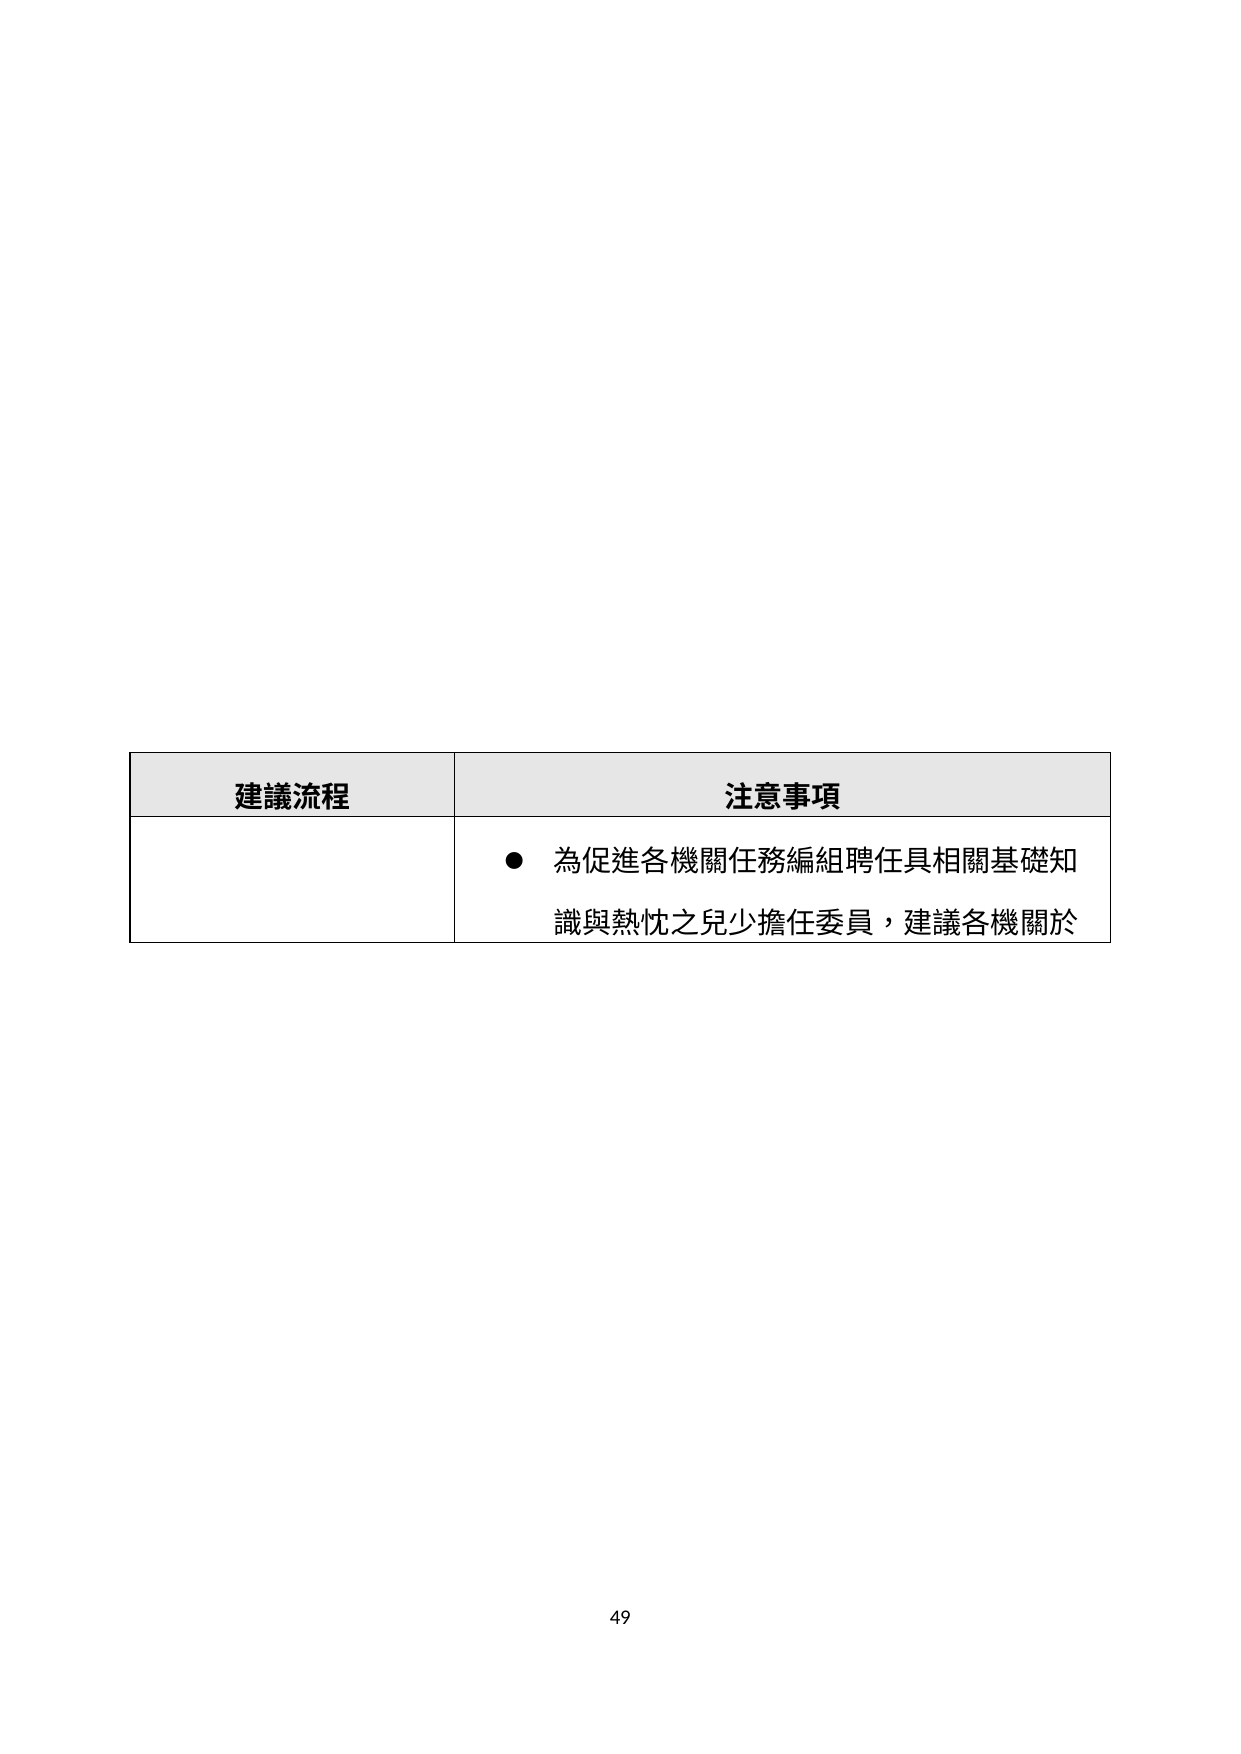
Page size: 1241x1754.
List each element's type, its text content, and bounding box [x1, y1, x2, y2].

table_cell 聯繫窗口 教育部（青少年諮詢會）： 聯絡電話：04-37061303； 聯絡信箱：e-3403@mail.k12ea.gov.tw。 衛福部、各直轄市、縣（市）兒少諮詢夥伴（https://gov.tw/TFq）： 聯絡電話：02-26531975； 聯絡信箱：sfaa0863@sfaa.gov.tw。 機關除提供「兒少自我推薦表」格式以外，請檢附該任務編組「設置要點」與近期「會議紀錄」，俾利兒少及其家長對委員任務與開會頻率有一定認識。 為協助各機關聘任對政策有基礎認識與熱忱之兒少擔任委員，教育部國教署與衛福部社家署將以各機關提供之「兒少自我推薦表」格式與會議背景資料，轉傳兒少依意願向各機關報名。 為預留兒少與家長溝通時間，減緩對於兒少後續獲選擔任兒少代表委員對學業、生活的影響，請機關儘量提前作業，於距會議日期至少5週前提出自我推薦表格式及會議背景資料，並預留至少2週之期間供兒少與其家長討論後填寫自我推薦表報名。（如因會議具有急迫性或有其他政策考量，得例外訂適當期程。） 為促進各機關任務編組聘任具相關基礎知識與熱忱之兒少擔任委員，建議各機關於擬具兒少代表委員建議名單優先順序時，以兒少自我推薦理由為判斷基準，給予兒少代表平等之參與機會。 [455, 817, 1110, 942]
table_header 注意事項 [455, 753, 1110, 816]
table_cell [131, 817, 454, 942]
table_header 建議流程 [131, 753, 454, 816]
